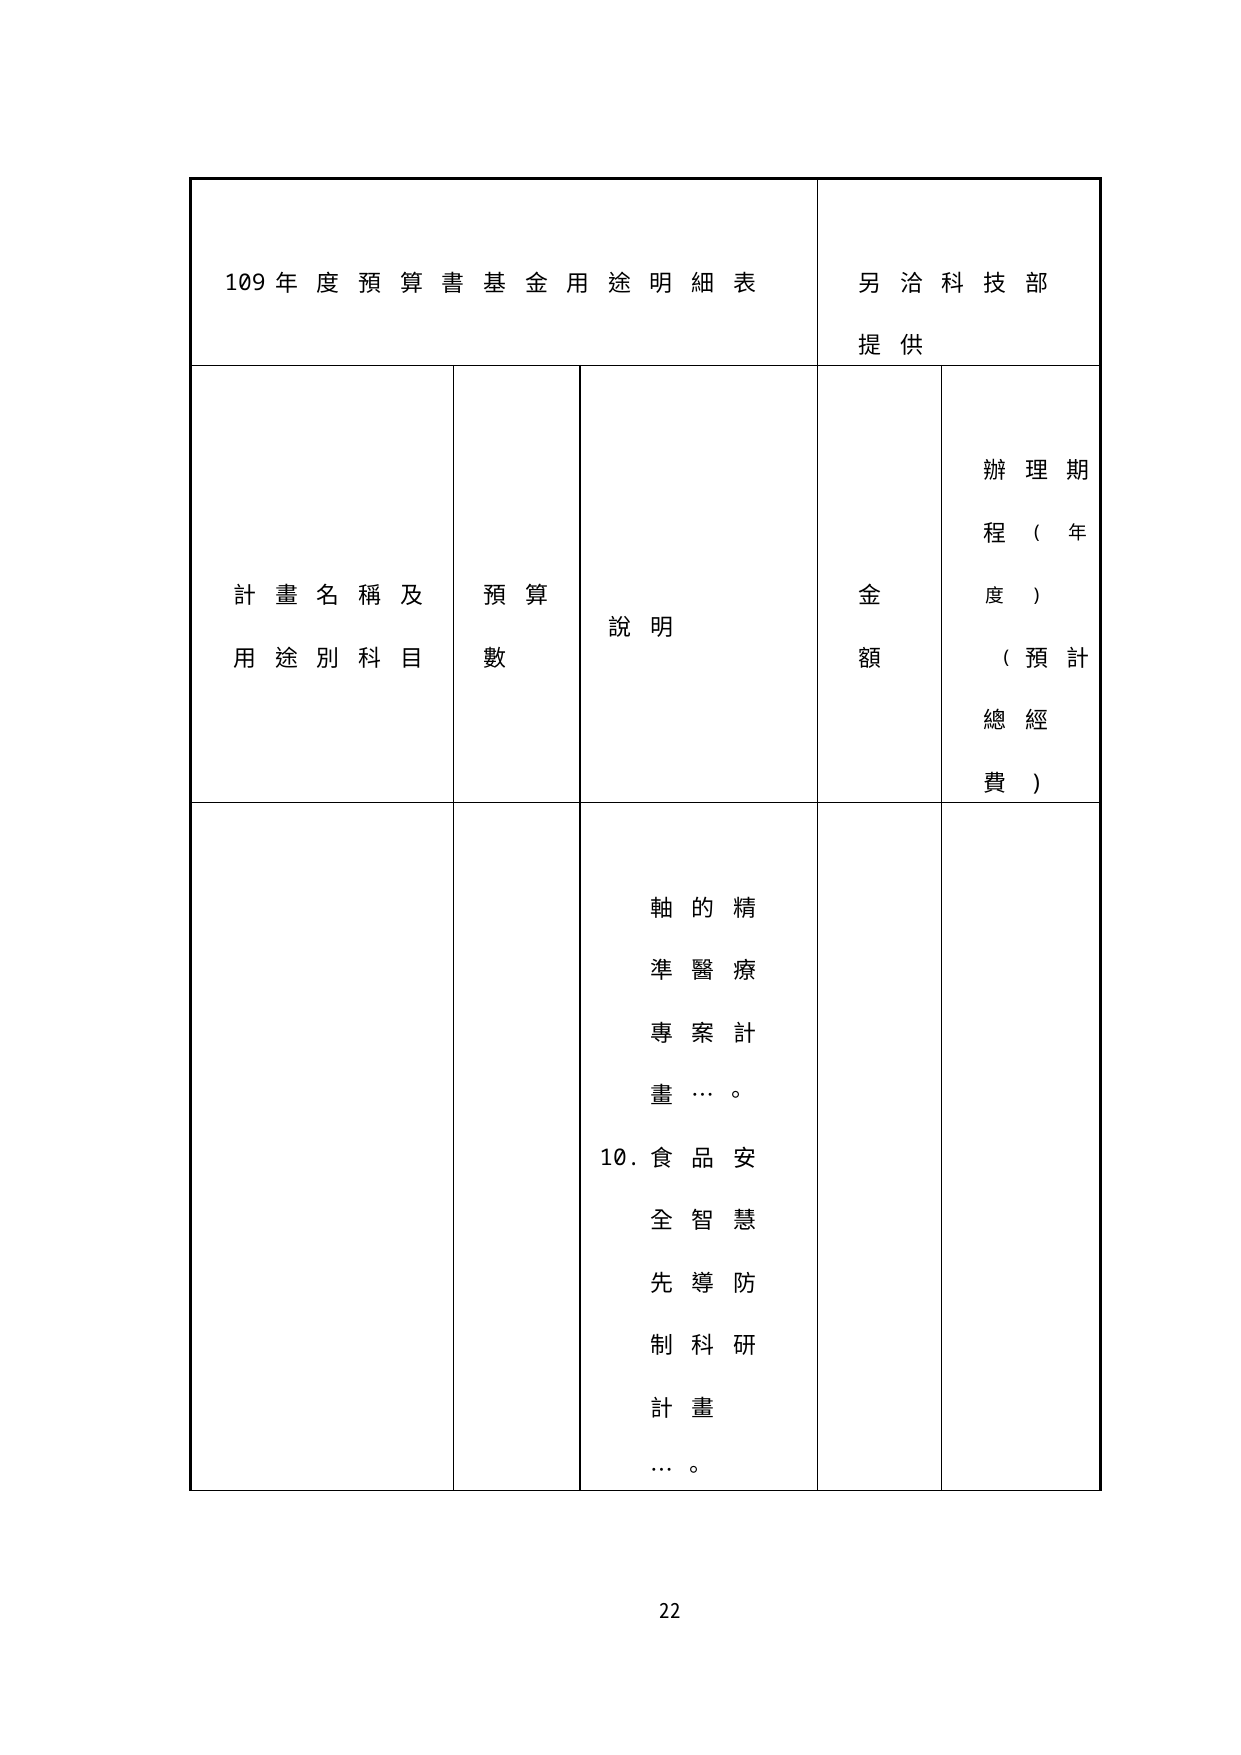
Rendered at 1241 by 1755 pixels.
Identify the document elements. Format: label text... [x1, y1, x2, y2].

table_cell 預算數 [454, 366, 579, 802]
table_header 109年度預算書基金用途明細表 [192, 180, 817, 365]
table_cell 計畫名稱及用途別科目 [192, 366, 453, 802]
table_cell [192, 803, 453, 1490]
table_cell [454, 803, 579, 1490]
table_cell [942, 803, 1099, 1490]
table_cell 說明 [581, 366, 817, 802]
table_cell 軸的精準醫療專案計畫…。 10.食品安全智慧先導防制科研計畫…。 [581, 803, 817, 1490]
table_cell 辦理期程(年度) (預計總經費) [942, 366, 1099, 802]
table_cell 金額 [818, 366, 941, 802]
table_header 另洽科技部提供 [818, 180, 1099, 365]
table_cell [818, 803, 941, 1490]
